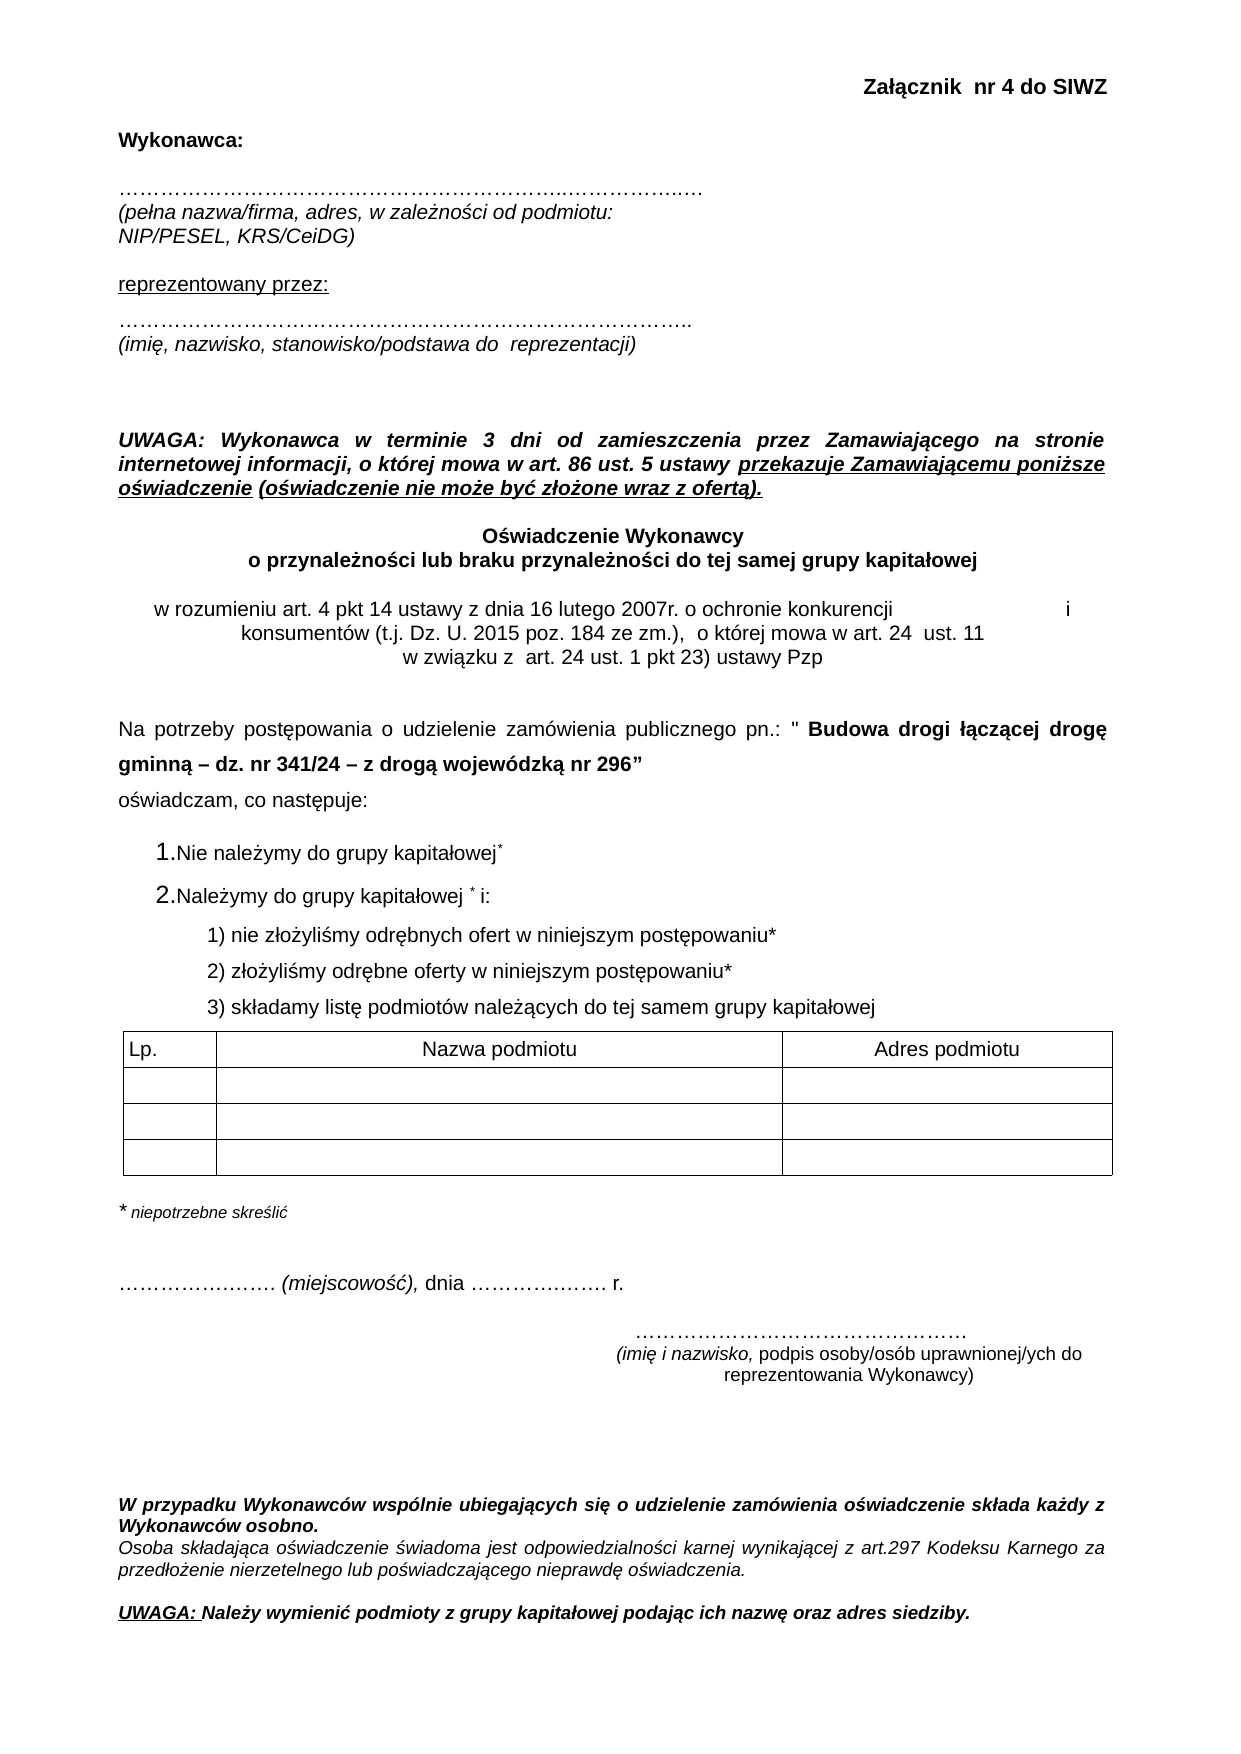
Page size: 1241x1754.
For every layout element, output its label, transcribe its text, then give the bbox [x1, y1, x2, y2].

table_header Adres podmiotu [783, 1032, 1112, 1067]
table_cell [124, 1140, 216, 1174]
text ……………………………………………………………………….. [118, 308, 709, 332]
text w rozumieniu art. 4 pkt 14 ustawy z dnia 16 lutego 2007r. o ochronie konkurencji i konsumentów (t.j. Dz. U. 2015 poz. 184 ze zm.), o której mowa w art. 24 ust. 11 w związku z art. 24 ust. 1 pkt 23) ustawy Pzp [118, 597, 1107, 668]
text ………………………………………… [634, 1319, 1107, 1343]
table_cell [124, 1104, 216, 1138]
text Osoba składająca oświadczenie świadoma jest odpowiedzialności karnej wynikającej z art.297 Kodeksu Karnego za przedłożenie nierzetelnego lub poświadczającego nieprawdę oświadczenia. [118, 1537, 1107, 1580]
table_cell [217, 1140, 782, 1174]
table_cell [217, 1068, 782, 1103]
table_cell [783, 1140, 1112, 1174]
list Nie należymy do grupy kapitałowej* [155, 837, 1107, 865]
text UWAGA: Należy wymienić podmioty z grupy kapitałowej podając ich nazwę oraz adres siedziby. [118, 1601, 1107, 1623]
text 3) składamy listę podmiotów należących do tej samem grupy kapitałowej [207, 995, 1107, 1019]
text (imię i nazwisko, podpis osoby/osób uprawnionej/ych do reprezentowania Wykonawcy) [591, 1343, 1107, 1386]
table_header Lp. [124, 1032, 216, 1067]
text UWAGA: Wykonawca w terminie 3 dni od zamieszczenia przez Zamawiającego na stronie internetowej informacji, o której mowa w art. 86 ust. 5 ustawy przekazuje Zamawiającemu poniższe oświadczenie (oświadczenie nie może być złożone wraz z ofertą). [118, 428, 1107, 500]
table_header Nazwa podmiotu [217, 1032, 782, 1067]
text reprezentowany przez: [118, 272, 1107, 296]
text * niepotrzebne skreślić [118, 1199, 1107, 1223]
text oświadczam, co następuje: [118, 788, 1107, 812]
text Oświadczenie Wykonawcy [118, 524, 1108, 548]
text o przynależności lub braku przynależności do tej samej grupy kapitałowej [118, 548, 1108, 572]
text ………………………………………………………..……………..… [118, 176, 709, 200]
table_cell [124, 1068, 216, 1103]
text Wykonawca: [118, 128, 1107, 152]
text …………….……. (miejscowość), dnia ………….……. r. [118, 1271, 1107, 1295]
text (imię, nazwisko, stanowisko/podstawa do reprezentacji) [118, 332, 649, 356]
text (pełna nazwa/firma, adres, w zależności od podmiotu: NIP/PESEL, KRS/CeiDG) [118, 200, 709, 248]
text 2) złożyliśmy odrębne oferty w niniejszym postępowaniu* [207, 959, 1107, 983]
text Na potrzeby postępowania o udzielenie zamówienia publicznego pn.: " Budowa drogi łączącej drogę gminną – dz. nr 341/24 – z drogą wojewódzką nr 296” [118, 716, 1107, 776]
text Załącznik nr 4 do SIWZ [118, 74, 1107, 99]
table_cell [783, 1104, 1112, 1138]
text W przypadku Wykonawców wspólnie ubiegających się o udzielenie zamówienia oświadczenie składa każdy z Wykonawców osobno. [118, 1494, 1107, 1537]
table_cell [217, 1104, 782, 1138]
table_cell [783, 1068, 1112, 1103]
list Należymy do grupy kapitałowej * i: [155, 880, 1107, 908]
text 1) nie złożyliśmy odrębnych ofert w niniejszym postępowaniu* [207, 923, 1107, 947]
